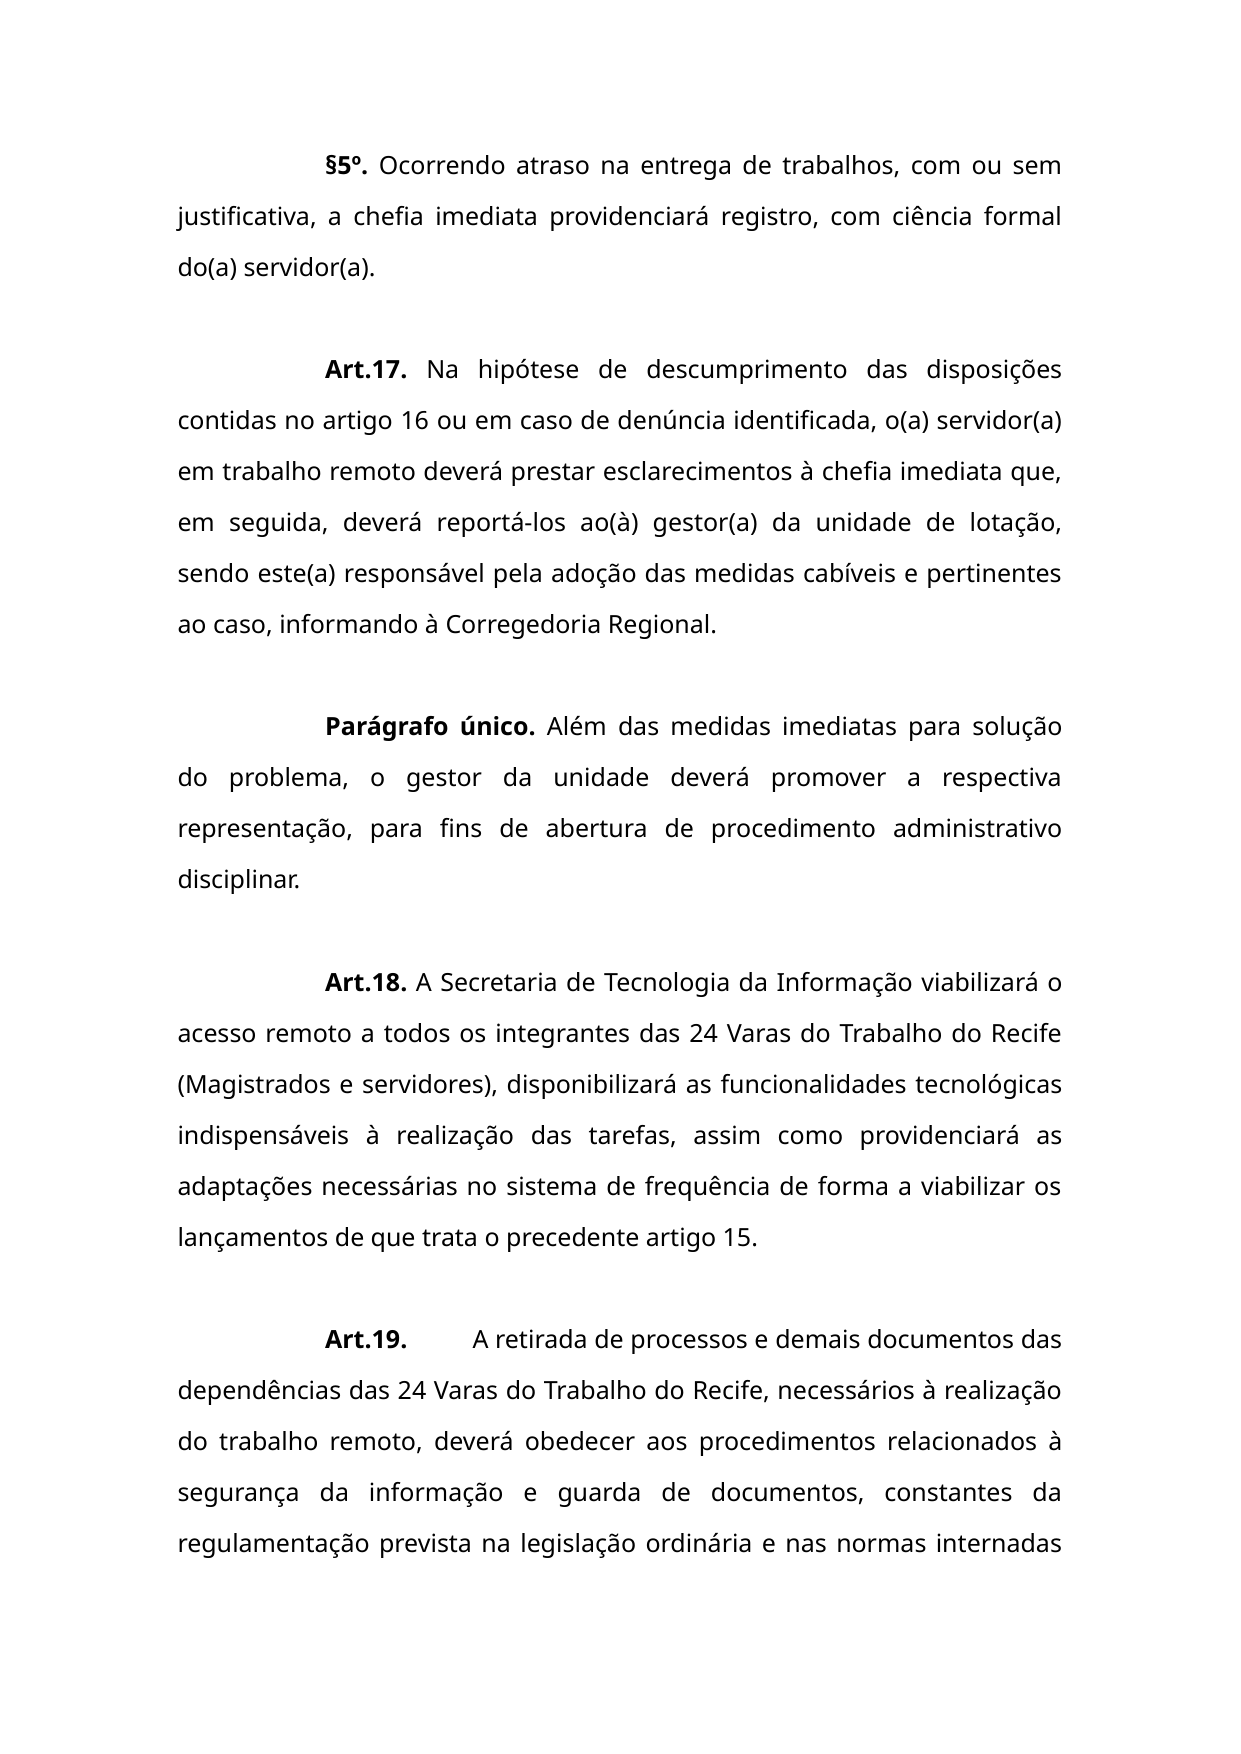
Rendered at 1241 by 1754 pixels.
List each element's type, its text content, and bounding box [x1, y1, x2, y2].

text Parágrafo único. Além das medidas imediatas para solução do problema, o gestor da unidade deverá promover a respectiva representação, para fins de abertura de procedimento administrativo disciplinar. [177, 709, 1063, 896]
text §5º. Ocorrendo atraso na entrega de trabalhos, com ou sem justificativa, a chefia imediata providenciará registro, com ciência formal do(a) servidor(a). [177, 148, 1063, 284]
text Art.17. Na hipótese de descumprimento das disposições contidas no artigo 16 ou em caso de denúncia identificada, o(a) servidor(a) em trabalho remoto deverá prestar esclarecimentos à chefia imediata que, em seguida, deverá reportá-los ao(à) gestor(a) da unidade de lotação, sendo este(a) responsável pela adoção das medidas cabíveis e pertinentes ao caso, informando à Corregedoria Regional. [177, 352, 1063, 641]
text Art.18. A Secretaria de Tecnologia da Informação viabilizará o acesso remoto a todos os integrantes das 24 Varas do Trabalho do Recife (Magistrados e servidores), disponibilizará as funcionalidades tecnológicas indispensáveis à realização das tarefas, assim como providenciará as adaptações necessárias no sistema de frequência de forma a viabilizar os lançamentos de que trata o precedente artigo 15. [177, 964, 1063, 1253]
text Art.19. A retirada de processos e demais documentos das dependências das 24 Varas do Trabalho do Recife, necessários à realização do trabalho remoto, deverá obedecer aos procedimentos relacionados à segurança da informação e guarda de documentos, constantes da regulamentação prevista na legislação ordinária e nas normas internadas [177, 1322, 1063, 1560]
